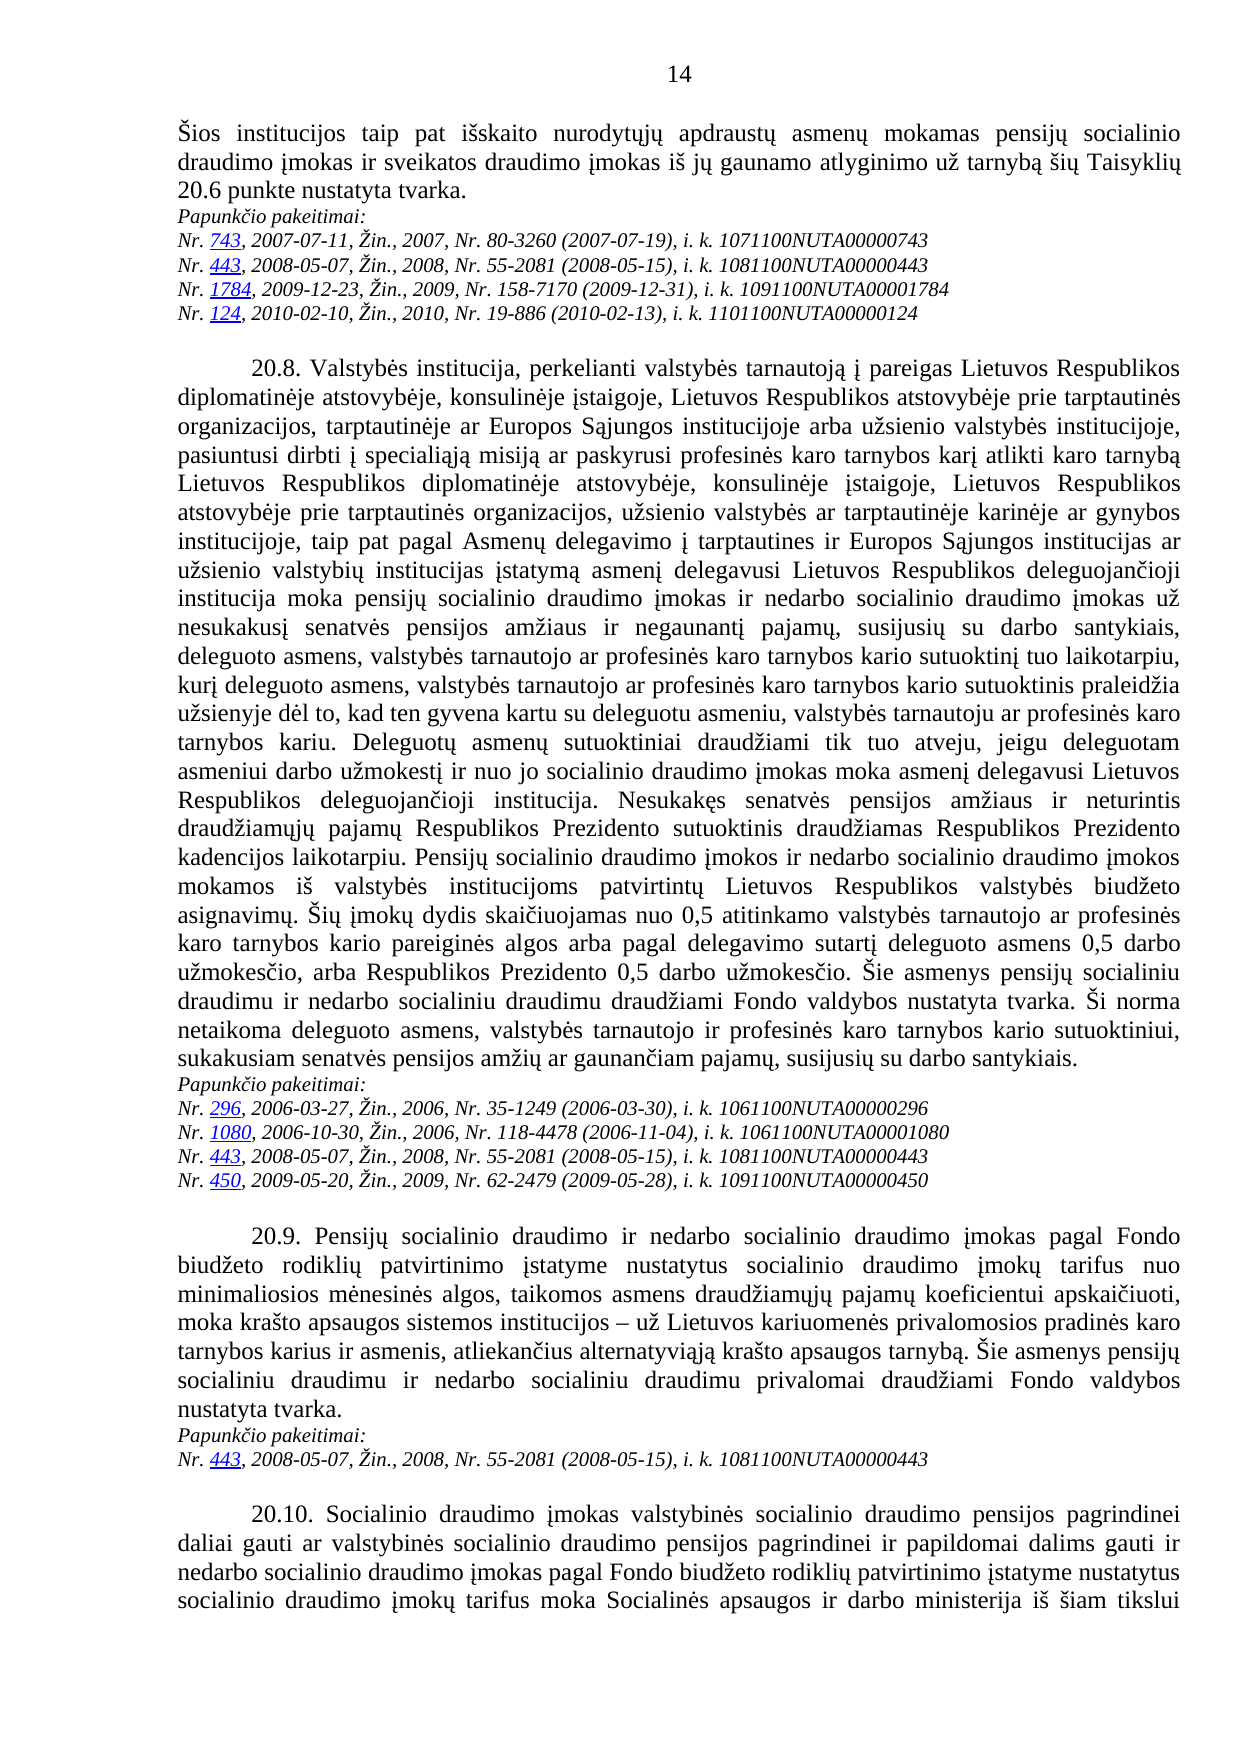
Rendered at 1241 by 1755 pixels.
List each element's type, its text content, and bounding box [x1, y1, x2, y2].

text Šios institucijos taip pat išskaito nurodytųjų apdraustų asmenų mokamas pensijų socialinio draudimo įmokas ir sveikatos draudimo įmokas iš jų gaunamo atlyginimo už tarnybą šių Taisyklių 20.6 punkte nustatyta tvarka. [177, 118, 1181, 204]
text Nr. 443, 2008-05-07, Žin., 2008, Nr. 55-2081 (2008-05-15), i. k. 1081100NUTA00000443 [177, 1447, 1181, 1471]
text Nr. 124, 2010-02-10, Žin., 2010, Nr. 19-886 (2010-02-13), i. k. 1101100NUTA00000124 [177, 301, 1181, 325]
text 20.10. Socialinio draudimo įmokas valstybinės socialinio draudimo pensijos pagrindinei daliai gauti ar valstybinės socialinio draudimo pensijos pagrindinei ir papildomai dalims gauti ir nedarbo socialinio draudimo įmokas pagal Fondo biudžeto rodiklių patvirtinimo įstatyme nustatytus socialinio draudimo įmokų tarifus moka Socialinės apsaugos ir darbo ministerija iš šiam tikslui [177, 1499, 1181, 1614]
text Papunkčio pakeitimai: [177, 1422, 1181, 1447]
text Nr. 1080, 2006-10-30, Žin., 2006, Nr. 118-4478 (2006-11-04), i. k. 1061100NUTA00001080 [177, 1120, 1181, 1144]
text 20.8. Valstybės institucija, perkelianti valstybės tarnautoją į pareigas Lietuvos Respublikos diplomatinėje atstovybėje, konsulinėje įstaigoje, Lietuvos Respublikos atstovybėje prie tarptautinės organizacijos, tarptautinėje ar Europos Sąjungos institucijoje arba užsienio valstybės institucijoje, pasiuntusi dirbti į specialiąją misiją ar paskyrusi profesinės karo tarnybos karį atlikti karo tarnybą Lietuvos Respublikos diplomatinėje atstovybėje, konsulinėje įstaigoje, Lietuvos Respublikos atstovybėje prie tarptautinės organizacijos, užsienio valstybės ar tarptautinėje karinėje ar gynybos institucijoje, taip pat pagal Asmenų delegavimo į tarptautines ir Europos Sąjungos institucijas ar užsienio valstybių institucijas įstatymą asmenį delegavusi Lietuvos Respublikos deleguojančioji institucija moka pensijų socialinio draudimo įmokas ir nedarbo socialinio draudimo įmokas už nesukakusį senatvės pensijos amžiaus ir negaunantį pajamų, susijusių su darbo santykiais, deleguoto asmens, valstybės tarnautojo ar profesinės karo tarnybos kario sutuoktinį tuo laikotarpiu, kurį deleguoto asmens, valstybės tarnautojo ar profesinės karo tarnybos kario sutuoktinis praleidžia užsienyje dėl to, kad ten gyvena kartu su deleguotu asmeniu, valstybės tarnautoju ar profesinės karo tarnybos kariu. Deleguotų asmenų sutuoktiniai draudžiami tik tuo atveju, jeigu deleguotam asmeniui darbo užmokestį ir nuo jo socialinio draudimo įmokas moka asmenį delegavusi Lietuvos Respublikos deleguojančioji institucija. Nesukakęs senatvės pensijos amžiaus ir neturintis draudžiamųjų pajamų Respublikos Prezidento sutuoktinis draudžiamas Respublikos Prezidento kadencijos laikotarpiu. Pensijų socialinio draudimo įmokos ir nedarbo socialinio draudimo įmokos mokamos iš valstybės institucijoms patvirtintų Lietuvos Respublikos valstybės biudžeto asignavimų. Šių įmokų dydis skaičiuojamas nuo 0,5 atitinkamo valstybės tarnautojo ar profesinės karo tarnybos kario pareiginės algos arba pagal delegavimo sutartį deleguoto asmens 0,5 darbo užmokesčio, arba Respublikos Prezidento 0,5 darbo užmokesčio. Šie asmenys pensijų socialiniu draudimu ir nedarbo socialiniu draudimu draudžiami Fondo valdybos nustatyta tvarka. Ši norma netaikoma deleguoto asmens, valstybės tarnautojo ir profesinės karo tarnybos kario sutuoktiniui, sukakusiam senatvės pensijos amžių ar gaunančiam pajamų, susijusių su darbo santykiais. [177, 353, 1181, 1072]
text Nr. 443, 2008-05-07, Žin., 2008, Nr. 55-2081 (2008-05-15), i. k. 1081100NUTA00000443 [177, 1144, 1181, 1168]
text Papunkčio pakeitimai: [177, 204, 1181, 228]
text Nr. 443, 2008-05-07, Žin., 2008, Nr. 55-2081 (2008-05-15), i. k. 1081100NUTA00000443 [177, 252, 1181, 277]
text Nr. 743, 2007-07-11, Žin., 2007, Nr. 80-3260 (2007-07-19), i. k. 1071100NUTA00000743 [177, 228, 1181, 252]
text 20.9. Pensijų socialinio draudimo ir nedarbo socialinio draudimo įmokas pagal Fondo biudžeto rodiklių patvirtinimo įstatyme nustatytus socialinio draudimo įmokų tarifus nuo minimaliosios mėnesinės algos, taikomos asmens draudžiamųjų pajamų koeficientui apskaičiuoti, moka krašto apsaugos sistemos institucijos – už Lietuvos kariuomenės privalomosios pradinės karo tarnybos karius ir asmenis, atliekančius alternatyviąją krašto apsaugos tarnybą. Šie asmenys pensijų socialiniu draudimu ir nedarbo socialiniu draudimu privalomai draudžiami Fondo valdybos nustatyta tvarka. [177, 1221, 1181, 1422]
text Nr. 296, 2006-03-27, Žin., 2006, Nr. 35-1249 (2006-03-30), i. k. 1061100NUTA00000296 [177, 1096, 1181, 1120]
text Papunkčio pakeitimai: [177, 1072, 1181, 1096]
text Nr. 1784, 2009-12-23, Žin., 2009, Nr. 158-7170 (2009-12-31), i. k. 1091100NUTA00001784 [177, 277, 1181, 301]
text Nr. 450, 2009-05-20, Žin., 2009, Nr. 62-2479 (2009-05-28), i. k. 1091100NUTA00000450 [177, 1168, 1181, 1192]
